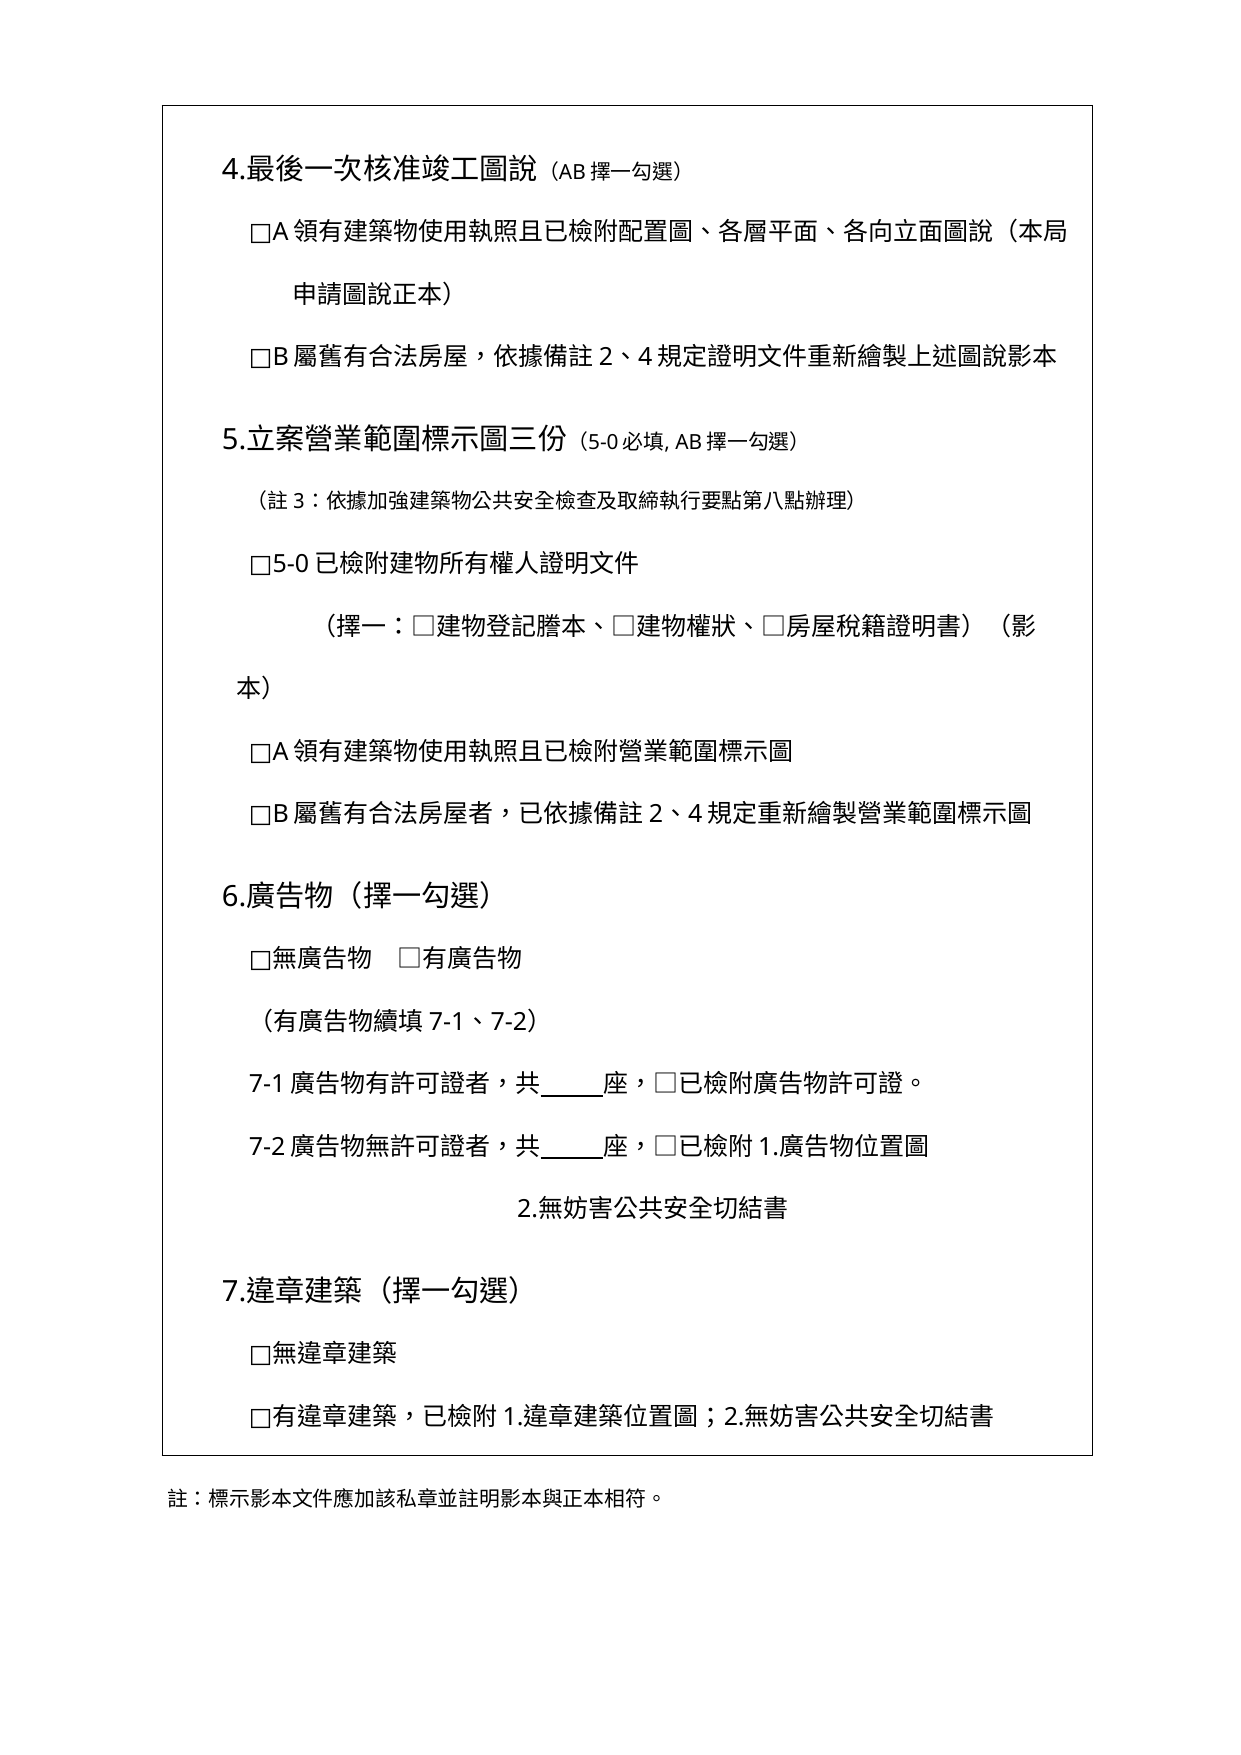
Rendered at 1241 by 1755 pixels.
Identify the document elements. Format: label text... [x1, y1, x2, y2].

table_header 4.最後一次核准竣工圖說（AB擇一勾選） □A領有建築物使用執照且已檢附配置圖、各層平面、各向立面圖說（本局申請圖說正本） □B屬舊有合法房屋，依據備註2、4規定證明文件重新繪製上述圖說影本 5.立案營業範圍標示圖三份（5-0必填, AB擇一勾選） （註3：依據加強建築物公共安全檢查及取締執行要點第八點辦理） □5-0已檢附建物所有權人證明文件 （擇一：□建物登記謄本、□建物權狀、□房屋稅籍證明書）（影本） □A領有建築物使用執照且已檢附營業範圍標示圖 □B屬舊有合法房屋者，已依據備註2、4規定重新繪製營業範圍標示圖 6.廣告物（擇一勾選） □無廣告物 □有廣告物 （有廣告物續填7-1、7-2） 7-1廣告物有許可證者，共 座，□已檢附廣告物許可證。 7-2廣告物無許可證者，共 座，□已檢附1.廣告物位置圖 2.無妨害公共安全切結書 7.違章建築（擇一勾選） □無違章建築 □有違章建築，已檢附1.違章建築位置圖；2.無妨害公共安全切結書 [163, 106, 1092, 1455]
text 註：標示影本文件應加該私章並註明影本與正本相符。 [167, 1456, 1107, 1518]
